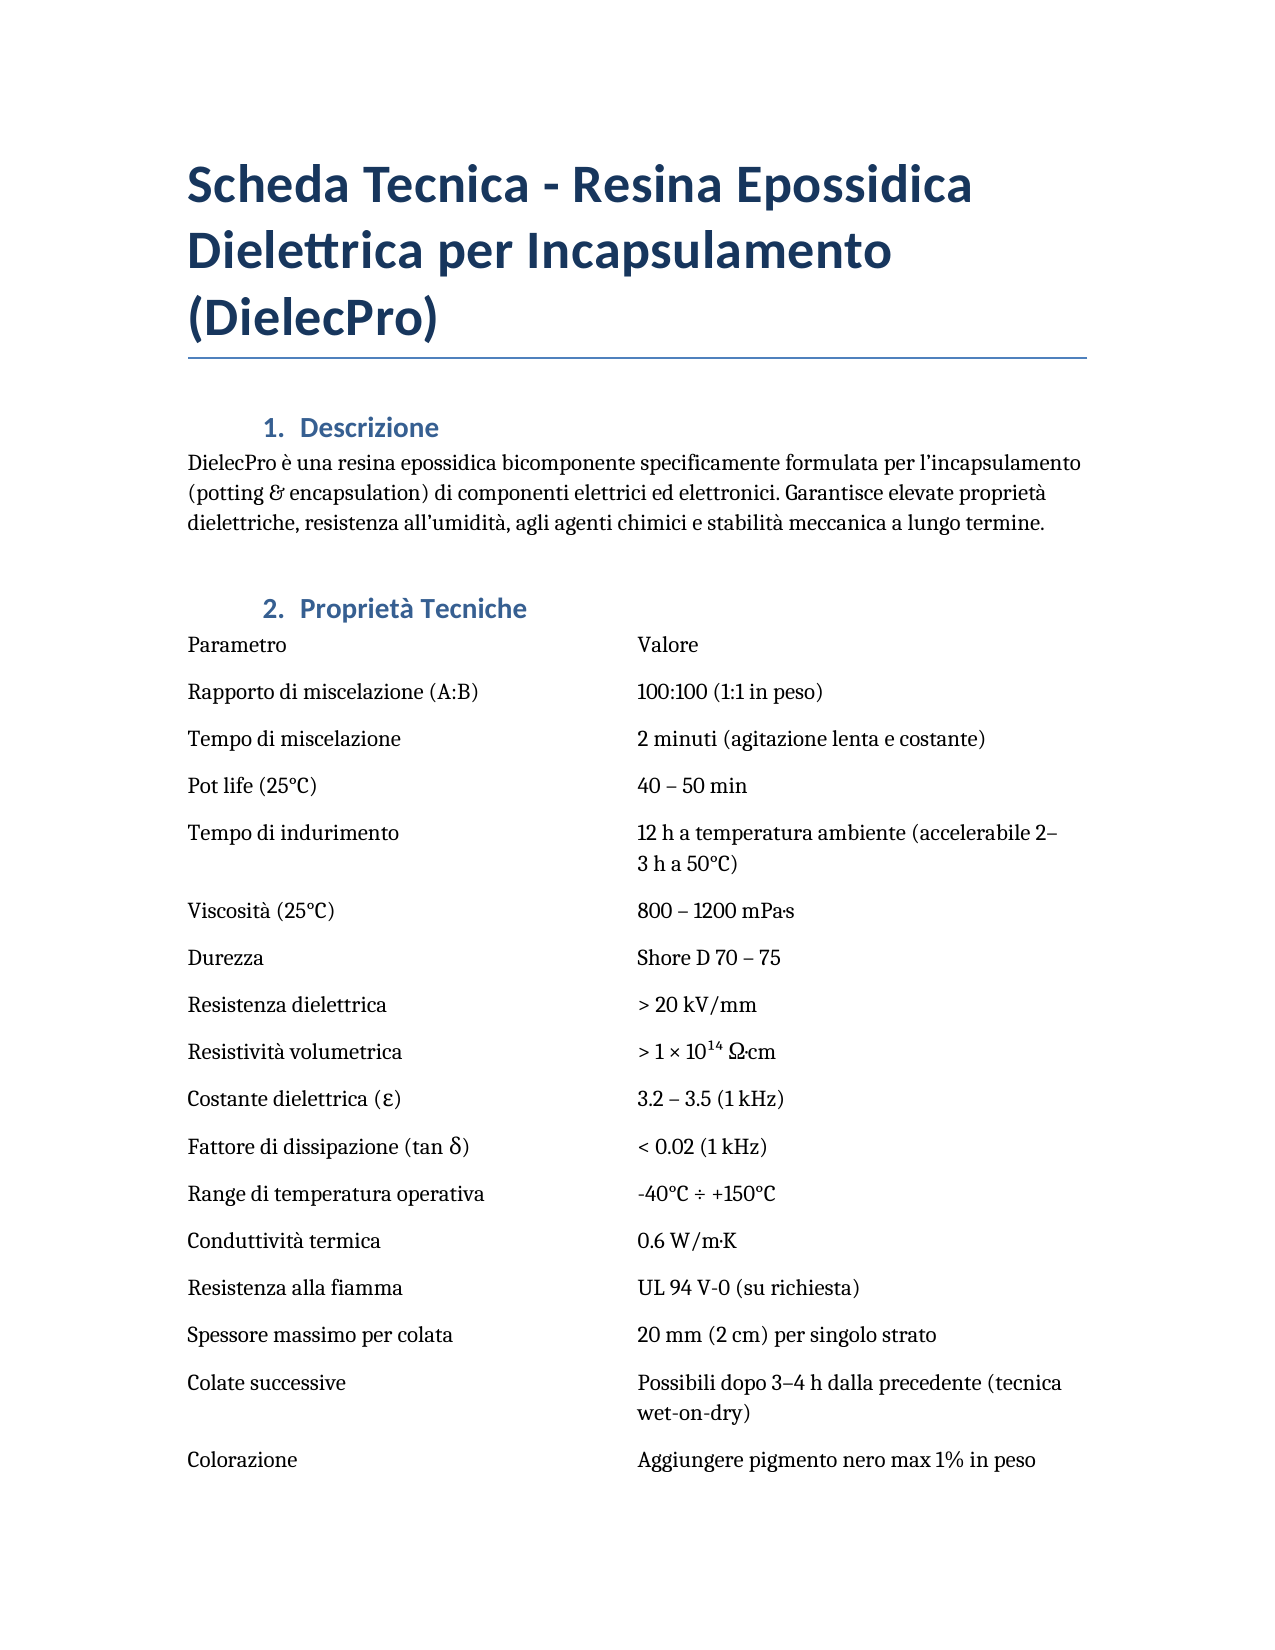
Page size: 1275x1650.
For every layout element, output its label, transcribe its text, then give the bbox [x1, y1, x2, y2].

table_cell Resistività volumetrica [176, 1039, 626, 1086]
table_cell Durezza [176, 945, 626, 992]
subtitle Proprietà Tecniche [262, 590, 1087, 626]
table_cell Aggiungere pigmento nero max 1% in peso [626, 1447, 1076, 1494]
table_cell 0.6 W/m·K [626, 1228, 1076, 1275]
title Scheda Tecnica - Resina Epossidica Dielettrica per Incapsulamento (DielecPro) [187, 150, 1087, 359]
table_cell > 1 × 10¹⁴ Ω·cm [626, 1039, 1076, 1086]
table_cell Costante dielettrica (ε) [176, 1086, 626, 1133]
table_cell 12 h a temperatura ambiente (accelerabile 2–3 h a 50°C) [626, 820, 1076, 897]
table_cell Conduttività termica [176, 1228, 626, 1275]
table_cell Colorazione [176, 1447, 626, 1494]
table_cell Fattore di dissipazione (tan δ) [176, 1134, 626, 1181]
table_cell 2 minuti (agitazione lenta e costante) [626, 726, 1076, 773]
table_cell UL 94 V-0 (su richiesta) [626, 1275, 1076, 1322]
table_cell 20 mm (2 cm) per singolo strato [626, 1322, 1076, 1369]
table_cell Shore D 70 – 75 [626, 945, 1076, 992]
table_cell -40°C ÷ +150°C [626, 1181, 1076, 1228]
table_cell Range di temperatura operativa [176, 1181, 626, 1228]
table_cell Spessore massimo per colata [176, 1322, 626, 1369]
table_cell Resistenza dielettrica [176, 992, 626, 1039]
table_cell 3.2 – 3.5 (1 kHz) [626, 1086, 1076, 1133]
table_cell > 20 kV/mm [626, 992, 1076, 1039]
table_cell Pot life (25°C) [176, 773, 626, 820]
subtitle Descrizione [262, 409, 1087, 444]
table_header Parametro [176, 631, 626, 678]
table_cell Viscosità (25°C) [176, 898, 626, 945]
table_cell Possibili dopo 3–4 h dalla precedente (tecnica wet-on-dry) [626, 1369, 1076, 1447]
text DielecPro è una resina epossidica bicomponente specificamente formulata per l’incapsulamento (potting & encapsulation) di componenti elettrici ed elettronici. Garantisce elevate proprietà dielettriche, resistenza all’umidità, agli agenti chimici e stabilità meccanica a lungo termine. [187, 450, 1087, 537]
table_cell Tempo di miscelazione [176, 726, 626, 773]
table_cell 100:100 (1:1 in peso) [626, 679, 1076, 726]
table_cell 40 – 50 min [626, 773, 1076, 820]
table_cell Tempo di indurimento [176, 820, 626, 897]
table_cell Resistenza alla fiamma [176, 1275, 626, 1322]
table_header Valore [626, 631, 1076, 678]
table_cell Rapporto di miscelazione (A:B) [176, 679, 626, 726]
table_cell Colate successive [176, 1369, 626, 1447]
table_cell < 0.02 (1 kHz) [626, 1134, 1076, 1181]
table_cell 800 – 1200 mPa·s [626, 898, 1076, 945]
